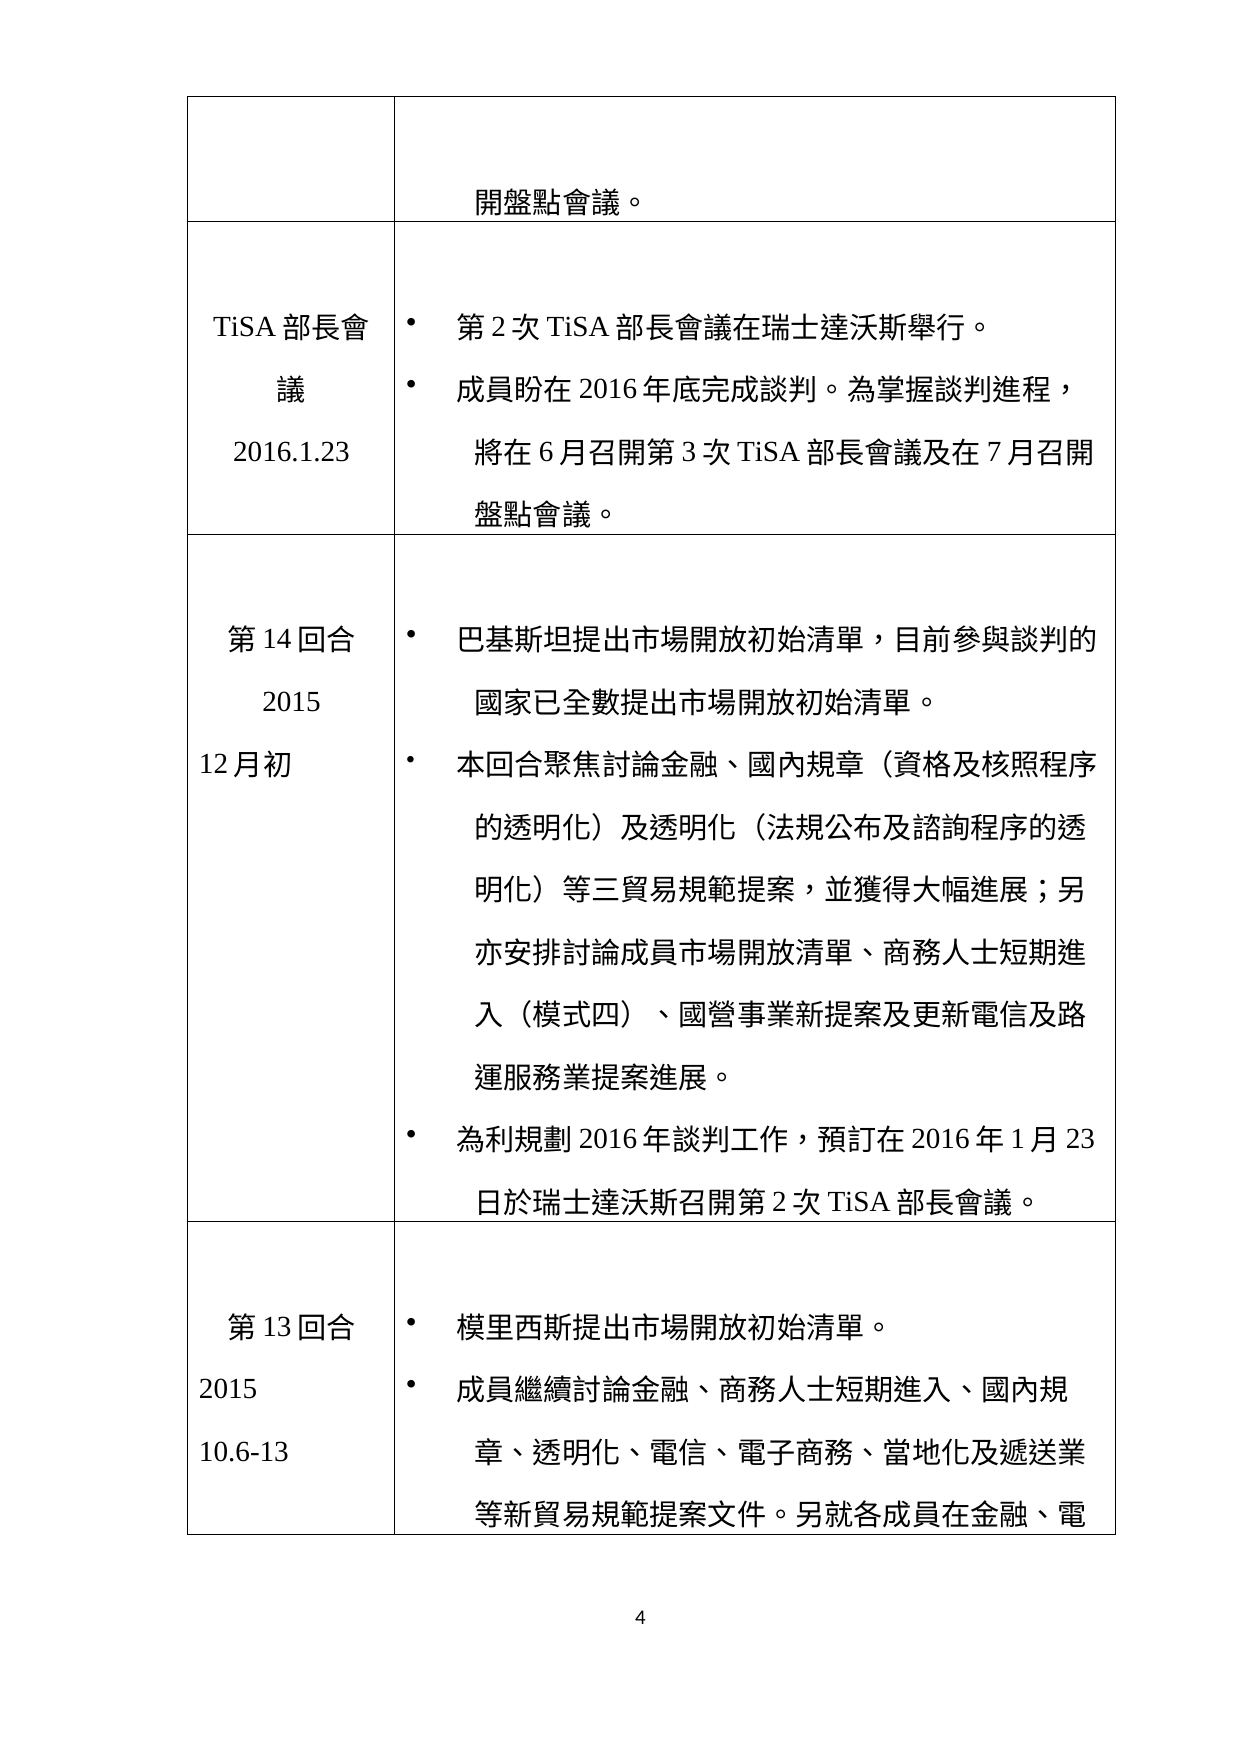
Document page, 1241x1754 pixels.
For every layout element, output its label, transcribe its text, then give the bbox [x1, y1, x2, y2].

table_cell 開盤點會議。 [395, 97, 1115, 221]
table_cell 模里西斯提出市場開放初始清單。 成員繼續討論金融、商務人士短期進入、國內規章、透明化、電信、電子商務、當地化及遞送業等新貿易規範提案文件。另就各成員在金融、電 [395, 1222, 1115, 1534]
table_cell 第2次TiSA部長會議在瑞士達沃斯舉行。 成員盼在2016年底完成談判。為掌握談判進程，將在6月召開第3次TiSA部長會議及在7月召開盤點會議。 [395, 222, 1115, 534]
table_cell [188, 97, 394, 221]
table_cell 第13回合 2015 10.6-13 [188, 1222, 394, 1534]
table_cell TiSA部長會議 2016.1.23 [188, 222, 394, 534]
table_cell 巴基斯坦提出市場開放初始清單，目前參與談判的國家已全數提出市場開放初始清單。 本回合聚焦討論金融、國內規章（資格及核照程序的透明化）及透明化（法規公布及諮詢程序的透明化）等三貿易規範提案，並獲得大幅進展；另亦安排討論成員市場開放清單、商務人士短期進入（模式四）、國營事業新提案及更新電信及路運服務業提案進展。 為利規劃2016年談判工作，預訂在2016年1月23日於瑞士達沃斯召開第2次TiSA部長會議。 [395, 535, 1115, 1221]
table_cell 第14回合 2015 12月初 [188, 535, 394, 1221]
